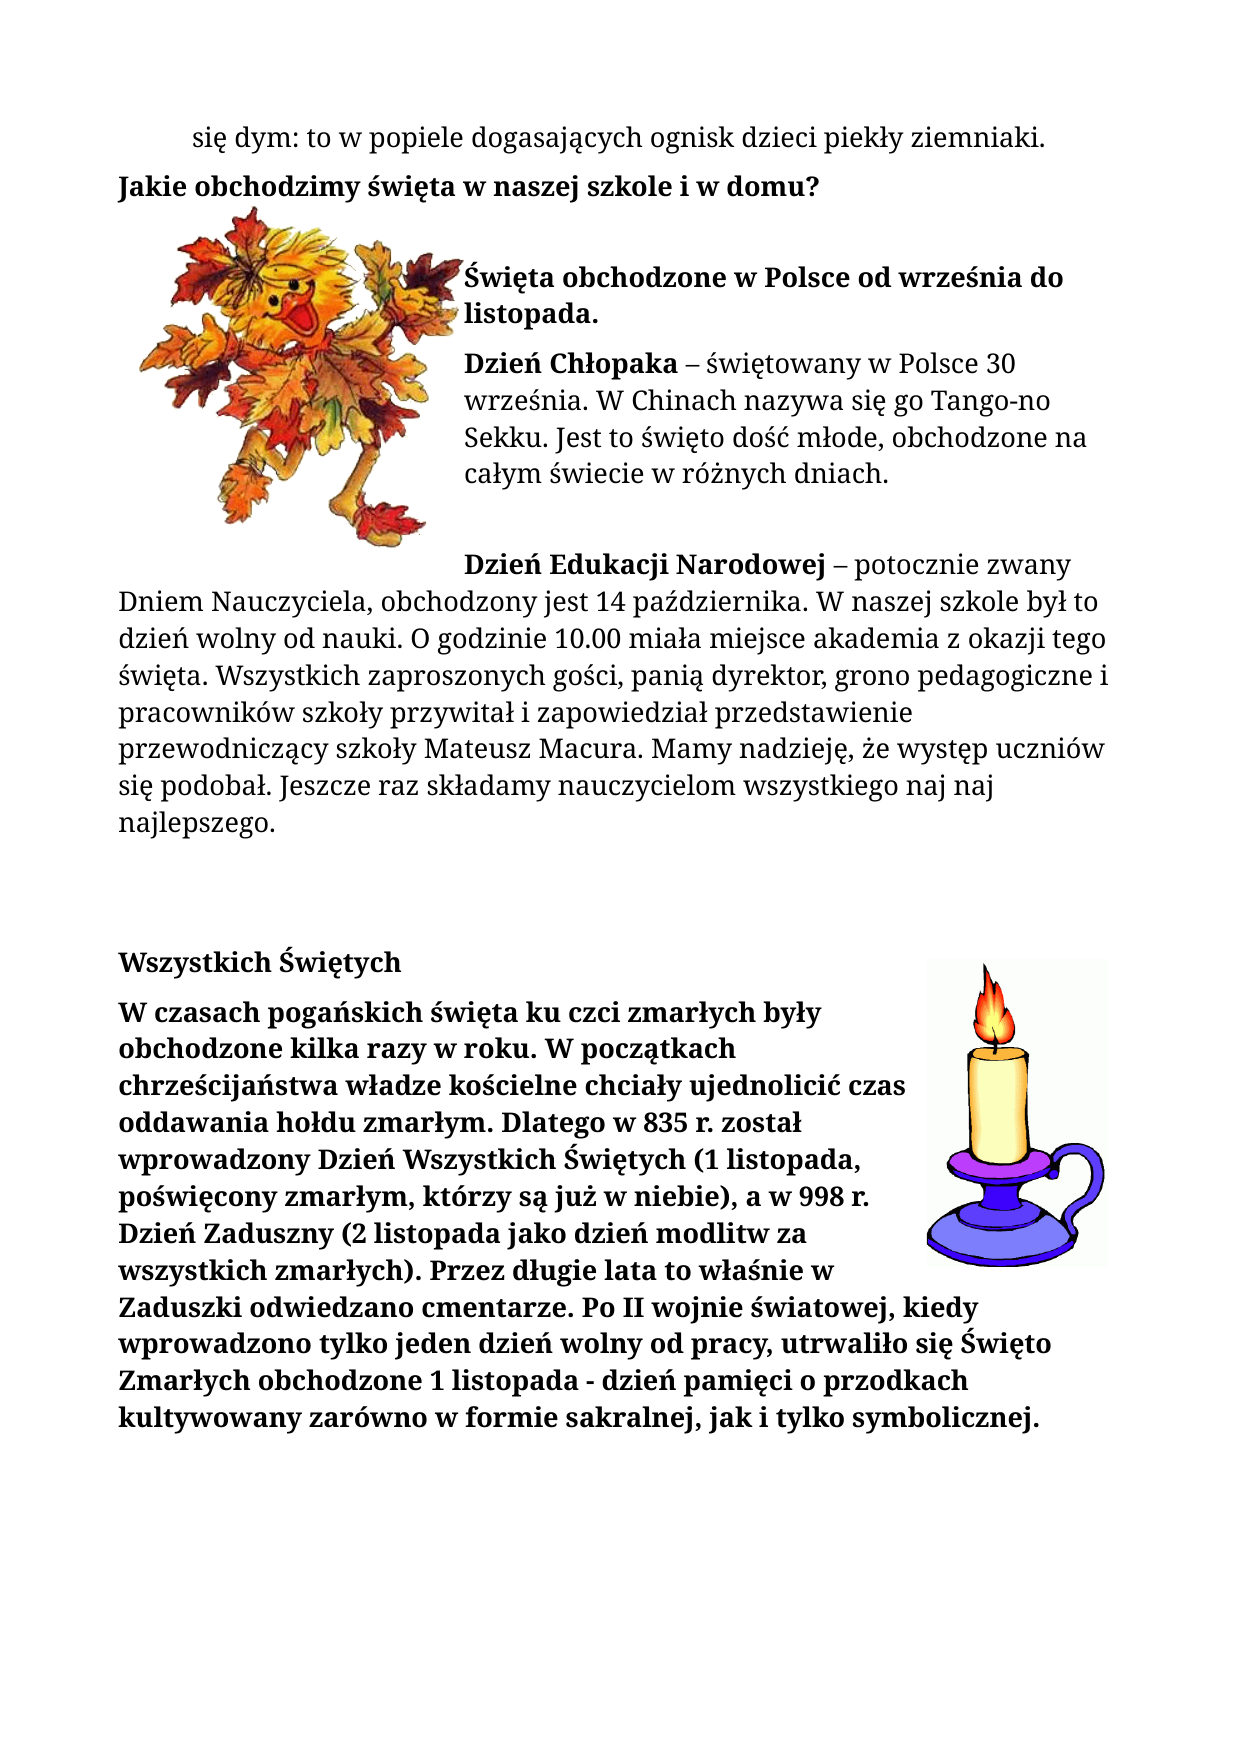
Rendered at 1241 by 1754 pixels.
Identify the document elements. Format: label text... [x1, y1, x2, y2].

picture [926, 959, 1108, 1267]
picture [138, 205, 464, 549]
text [118, 258, 138, 332]
text Dzień Edukacji Narodowej – potocznie zwany Dniem Nauczyciela, obchodzony jest 14 października. W naszej szkole był to dzień wolny od nauki. O godzinie 10.00 miała miejsce akademia z okazji tego święta. Wszystkich zaproszonych gości, panią dyrektor, grono pedagogiczne i pracowników szkoły przywitał i zapowiedział przedstawienie przewodniczący szkoły Mateusz Macura. Mamy nadzieję, że występ uczniów się podobał. Jeszcze raz składamy nauczycielom wszystkiego naj naj najlepszego. [118, 546, 1122, 841]
text Wszystkich Świętych [118, 944, 1122, 981]
text Święta obchodzone w Polsce od września do listopada. [464, 258, 1122, 332]
text Jakie obchodzimy święta w naszej szkole i w domu? [118, 167, 1122, 204]
text Dzień Chłopaka – świętowany w Polsce 30 września. W Chinach nazywa się go Tango-no Sekku. Jest to święto dość młode, obchodzone na całym świecie w różnych dniach. [464, 344, 1122, 492]
text W czasach pogańskich święta ku czci zmarłych były obchodzone kilka razy w roku. W początkach chrześcijaństwa władze kościelne chciały ujednolicić czas oddawania hołdu zmarłym. Dlatego w 835 r. został wprowadzony Dzień Wszystkich Świętych (1 listopada, poświęcony zmarłym, którzy są już w niebie), a w 998 r. Dzień Zaduszny (2 listopada jako dzień modlitw za wszystkich zmarłych). Przez długie lata to właśnie w Zaduszki odwiedzano cmentarze. Po II wojnie światowej, kiedy wprowadzono tylko jeden dzień wolny od pracy, utrwaliło się Święto Zmarłych obchodzone 1 listopada - dzień pamięci o przodkach kultywowany zarówno w formie sakralnej, jak i tylko symbolicznej. [118, 993, 1122, 1436]
list się dym: to w popiele dogasających ognisk dzieci piekły ziemniaki. [162, 118, 1122, 155]
